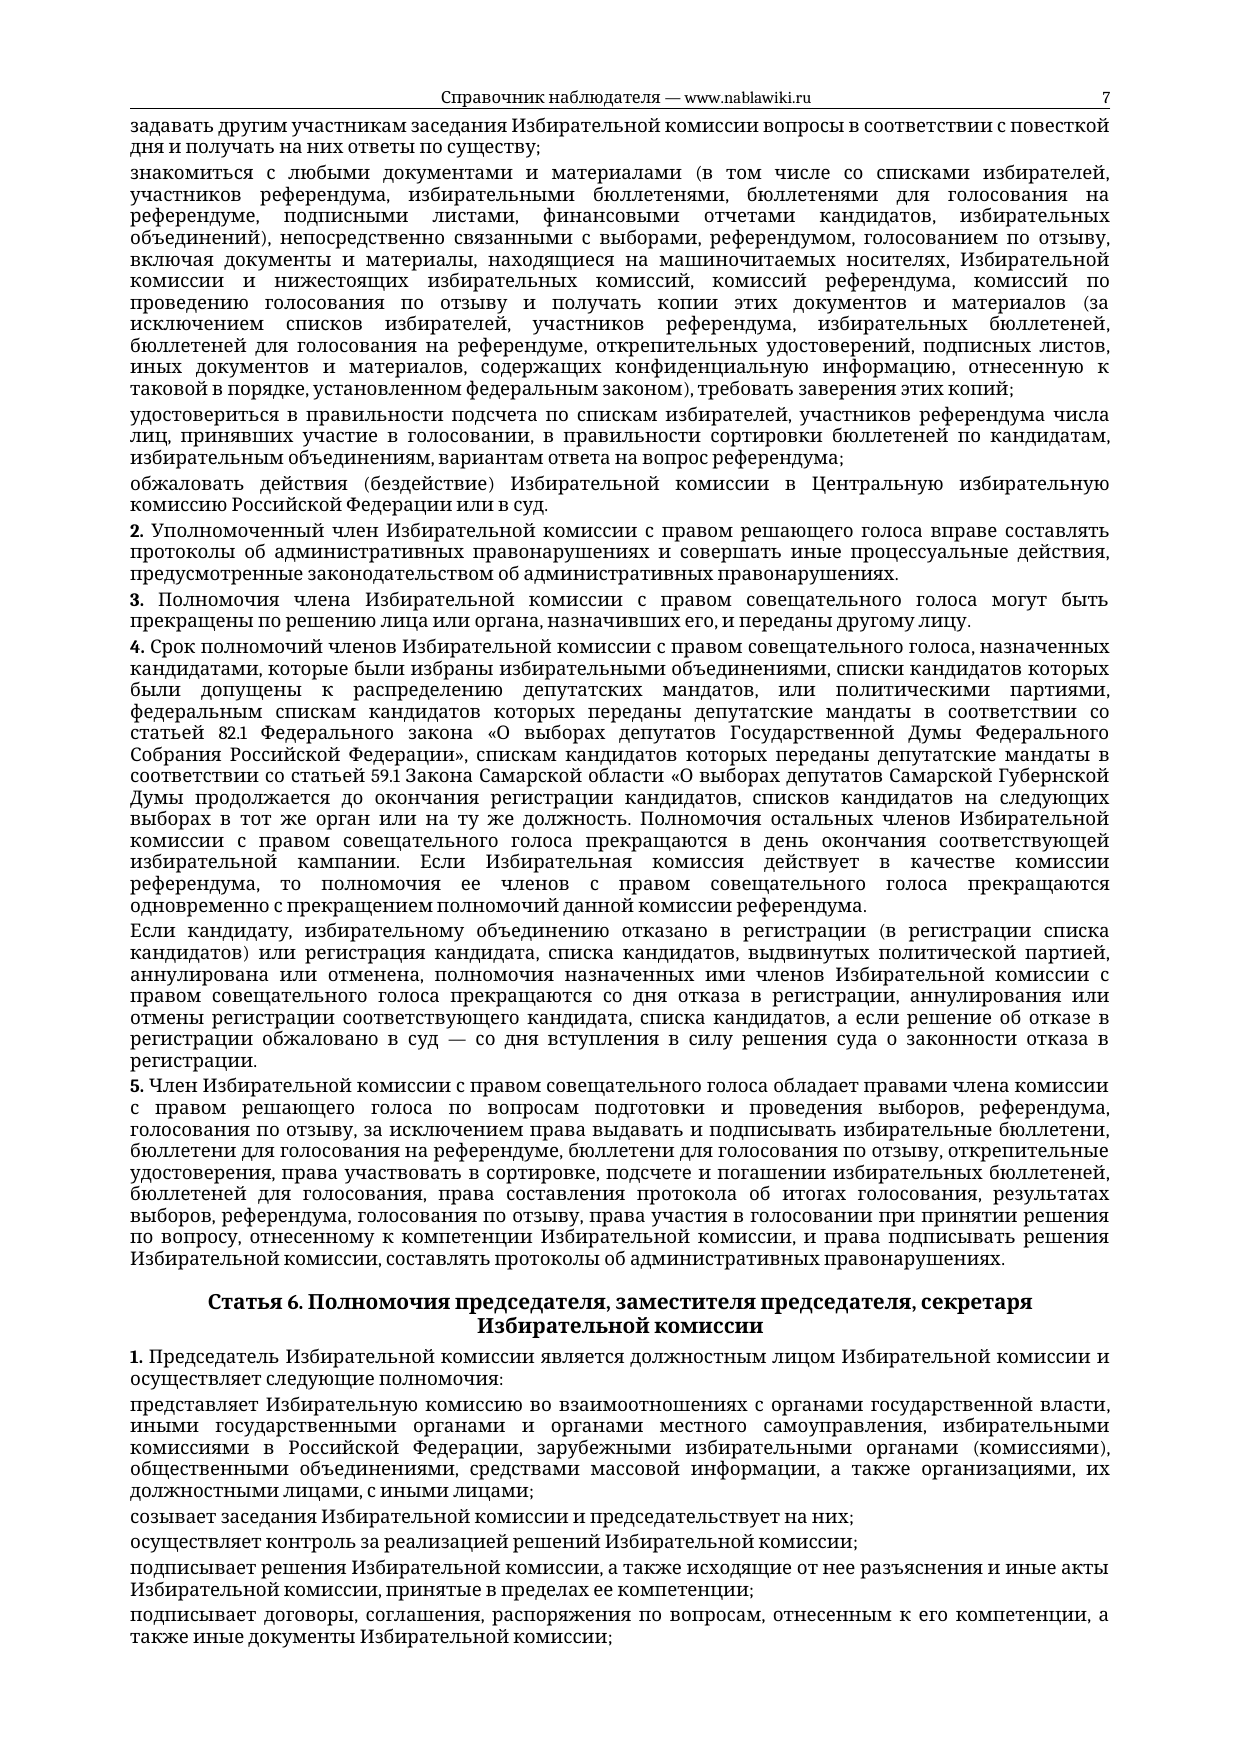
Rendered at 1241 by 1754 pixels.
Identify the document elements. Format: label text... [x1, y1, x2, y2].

text 3. Полномочия члена Избирательной комиссии с правом совещательного голоса могут быть прекращены по решению лица или органа, назначивших его, и переданы другому лицу. [130, 589, 1110, 632]
subtitle Статья 6. Полномочия председателя, заместителя председателя, секретаря Избирательной комиссии [130, 1291, 1110, 1339]
text представляет Избирательную комиссию во взаимоотношениях с органами государственной власти, иными государственными органами и органами местного самоуправления, избирательными комиссиями в Российской Федерации, зарубежными избирательными органами (комиссиями), общественными объединениями, средствами массовой информации, а также организациями, их должностными лицами, с иными лицами; [130, 1394, 1110, 1502]
text обжаловать действия (бездействие) Избирательной комиссии в Центральную избирательную комиссию Российской Федерации или в суд. [130, 473, 1110, 516]
text подписывает решения Избирательной комиссии, а также исходящие от нее разъяснения и иные акты Избирательной комиссии, принятые в пределах ее компетенции; [130, 1558, 1110, 1601]
text 4. Срок полномочий членов Избирательной комиссии с правом совещательного голоса, назначенных кандидатами, которые были избраны избирательными объединениями, списки кандидатов которых были допущены к распределению депутатских мандатов, или политическими партиями, федеральным спискам кандидатов которых переданы депутатские мандаты в соответствии со статьей 82.1 Федерального закона «О выборах депутатов Государственной Думы Федерального Собрания Российской Федерации», спискам кандидатов которых переданы депутатские мандаты в соответствии со статьей 59.1 Закона Самарской области «О выборах депутатов Самарской Губернской Думы продолжается до окончания регистрации кандидатов, списков кандидатов на следующих выборах в тот же орган или на ту же должность. Полномочия остальных членов Избирательной комиссии с правом совещательного голоса прекращаются в день окончания соответствующей избирательной кампании. Если Избирательная комиссия действует в качестве комиссии референдума, то полномочия ее членов с правом совещательного голоса прекращаются одновременно с прекращением полномочий данной комиссии референдума. [130, 636, 1110, 917]
text подписывает договоры, соглашения, распоряжения по вопросам, отнесенным к его компетенции, а также иные документы Избирательной комиссии; [130, 1605, 1110, 1648]
text удостовериться в правильности подсчета по спискам избирателей, участников референдума числа лиц, принявших участие в голосовании, в правильности сортировки бюллетеней по кандидатам, избирательным объединениям, вариантам ответа на вопрос референдума; [130, 404, 1110, 469]
text созывает заседания Избирательной комиссии и председательствует на них; [130, 1506, 1110, 1528]
text 5. Член Избирательной комиссии с правом совещательного голоса обладает правами члена комиссии с правом решающего голоса по вопросам подготовки и проведения выборов, референдума, голосования по отзыву, за исключением права выдавать и подписывать избирательные бюллетени, бюллетени для голосования на референдуме, бюллетени для голосования по отзыву, открепительные удостоверения, права участвовать в сортировке, подсчете и погашении избирательных бюллетеней, бюллетеней для голосования, права составления протокола об итогах голосования, результатах выборов, референдума, голосования по отзыву, права участия в голосовании при принятии решения по вопросу, отнесенному к компетенции Избирательной комиссии, и права подписывать решения Избирательной комиссии, составлять протоколы об административных правонарушениях. [130, 1076, 1110, 1270]
text 1. Председатель Избирательной комиссии является должностным лицом Избирательной комиссии и осуществляет следующие полномочия: [130, 1347, 1110, 1390]
text задавать другим участникам заседания Избирательной комиссии вопросы в соответствии с повесткой дня и получать на них ответы по существу; [130, 116, 1110, 159]
text осуществляет контроль за реализацией решений Избирательной комиссии; [130, 1532, 1110, 1553]
text 2. Уполномоченный член Избирательной комиссии с правом решающего голоса вправе составлять протоколы об административных правонарушениях и совершать иные процессуальные действия, предусмотренные законодательством об административных правонарушениях. [130, 520, 1110, 585]
text Если кандидату, избирательному объединению отказано в регистрации (в регистрации списка кандидатов) или регистрация кандидата, списка кандидатов, выдвинутых политической партией, аннулирована или отменена, полномочия назначенных ими членов Избирательной комиссии с правом совещательного голоса прекращаются со дня отказа в регистрации, аннулирования или отмены регистрации соответствующего кандидата, списка кандидатов, а если решение об отказе в регистрации обжаловано в суд — со дня вступления в силу решения суда о законности отказа в регистрации. [130, 921, 1110, 1072]
text знакомиться с любыми документами и материалами (в том числе со списками избирателей, участников референдума, избирательными бюллетенями, бюллетенями для голосования на референдуме, подписными листами, финансовыми отчетами кандидатов, избирательных объединений), непосредственно связанными с выборами, референдумом, голосованием по отзыву, включая документы и материалы, находящиеся на машиночитаемых носителях, Избирательной комиссии и нижестоящих избирательных комиссий, комиссий референдума, комиссий по проведению голосования по отзыву и получать копии этих документов и материалов (за исключением списков избирателей, участников референдума, избирательных бюллетеней, бюллетеней для голосования на референдуме, открепительных удостоверений, подписных листов, иных документов и материалов, содержащих конфиденциальную информацию, отнесенную к таковой в порядке, установленном федеральным законом), требовать заверения этих копий; [130, 163, 1110, 400]
